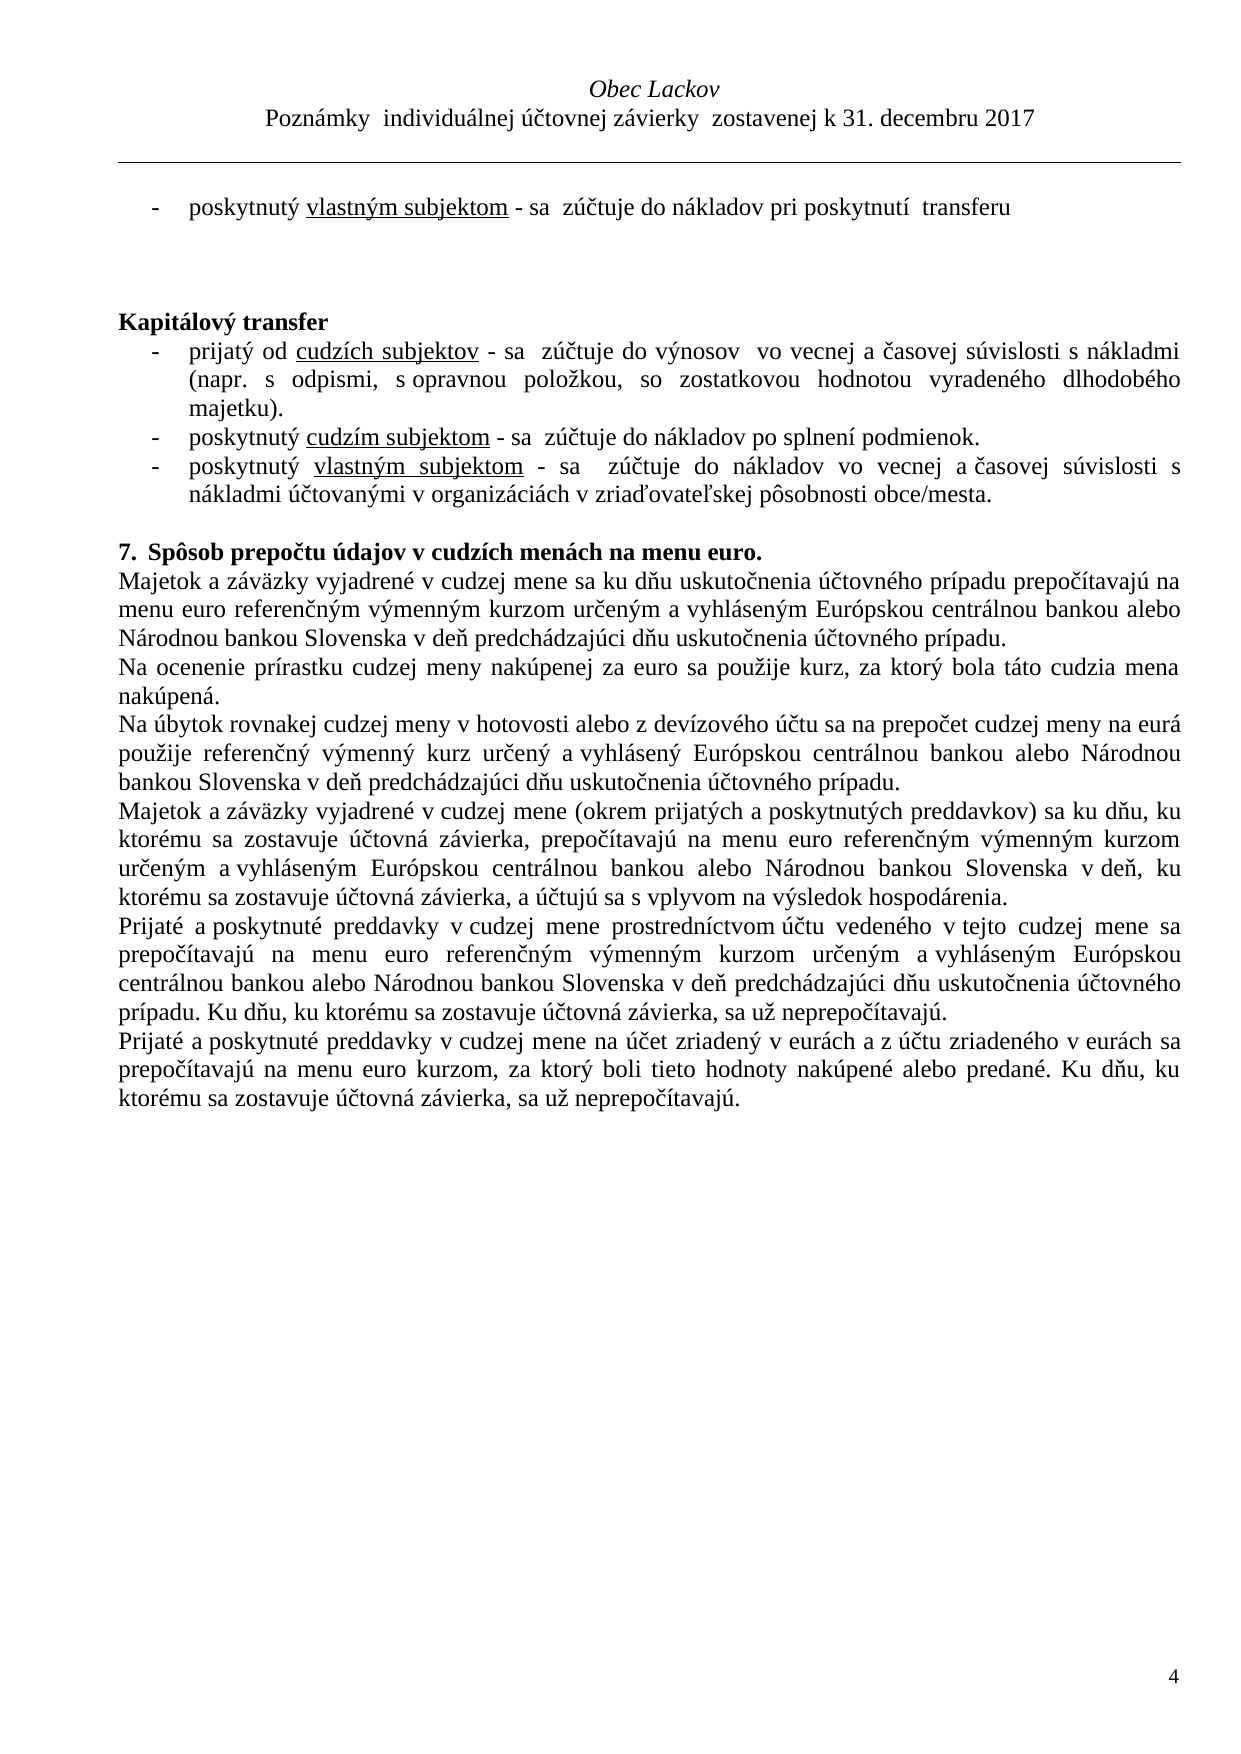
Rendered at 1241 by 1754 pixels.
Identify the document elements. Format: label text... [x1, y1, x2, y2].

list Spôsob prepočtu údajov v cudzích menách na menu euro. [118, 537, 1181, 566]
text Kapitálový transfer [118, 307, 1181, 336]
list poskytnutý cudzím subjektom - sa zúčtuje do nákladov po splnení podmienok. [151, 422, 1181, 451]
list prijatý od cudzích subjektov - sa zúčtuje do výnosov vo vecnej a časovej súvislosti s nákladmi (napr. s odpismi, s opravnou položkou, so zostatkovou hodnotou vyradeného dlhodobého majetku). [151, 336, 1181, 422]
text Prijaté a poskytnuté preddavky v cudzej mene prostredníctvom účtu vedeného v tejto cudzej mene sa prepočítavajú na menu euro referenčným výmenným kurzom určeným a vyhláseným Európskou centrálnou bankou alebo Národnou bankou Slovenska v deň predchádzajúci dňu uskutočnenia účtovného prípadu. Ku dňu, ku ktorému sa zostavuje účtovná závierka, sa už neprepočítavajú. [118, 911, 1181, 1026]
text Na ocenenie prírastku cudzej meny nakúpenej za euro sa použije kurz, za ktorý bola táto cudzia mena nakúpená. [118, 652, 1181, 709]
text Na úbytok rovnakej cudzej meny v hotovosti alebo z devízového účtu sa na prepočet cudzej meny na eurá použije referenčný výmenný kurz určený a vyhlásený Európskou centrálnou bankou alebo Národnou bankou Slovenska v deň predchádzajúci dňu uskutočnenia účtovného prípadu. [118, 709, 1181, 796]
text Prijaté a poskytnuté preddavky v cudzej mene na účet zriadený v eurách a z účtu zriadeného v eurách sa prepočítavajú na menu euro kurzom, za ktorý boli tieto hodnoty nakúpené alebo predané. Ku dňu, ku ktorému sa zostavuje účtovná závierka, sa už neprepočítavajú. [118, 1026, 1181, 1112]
text Majetok a záväzky vyjadrené v cudzej mene (okrem prijatých a poskytnutých preddavkov) sa ku dňu, ku ktorému sa zostavuje účtovná závierka, prepočítavajú na menu euro referenčným výmenným kurzom určeným a vyhláseným Európskou centrálnou bankou alebo Národnou bankou Slovenska v deň, ku ktorému sa zostavuje účtovná závierka, a účtujú sa s vplyvom na výsledok hospodárenia. [118, 796, 1181, 911]
list poskytnutý vlastným subjektom - sa zúčtuje do nákladov vo vecnej a časovej súvislosti s nákladmi účtovanými v organizáciách v zriaďovateľskej pôsobnosti obce/mesta. [151, 451, 1181, 508]
list poskytnutý vlastným subjektom - sa zúčtuje do nákladov pri poskytnutí transferu [151, 192, 1181, 221]
text Majetok a záväzky vyjadrené v cudzej mene sa ku dňu uskutočnenia účtovného prípadu prepočítavajú na menu euro referenčným výmenným kurzom určeným a vyhláseným Európskou centrálnou bankou alebo Národnou bankou Slovenska v deň predchádzajúci dňu uskutočnenia účtovného prípadu. [118, 566, 1181, 652]
